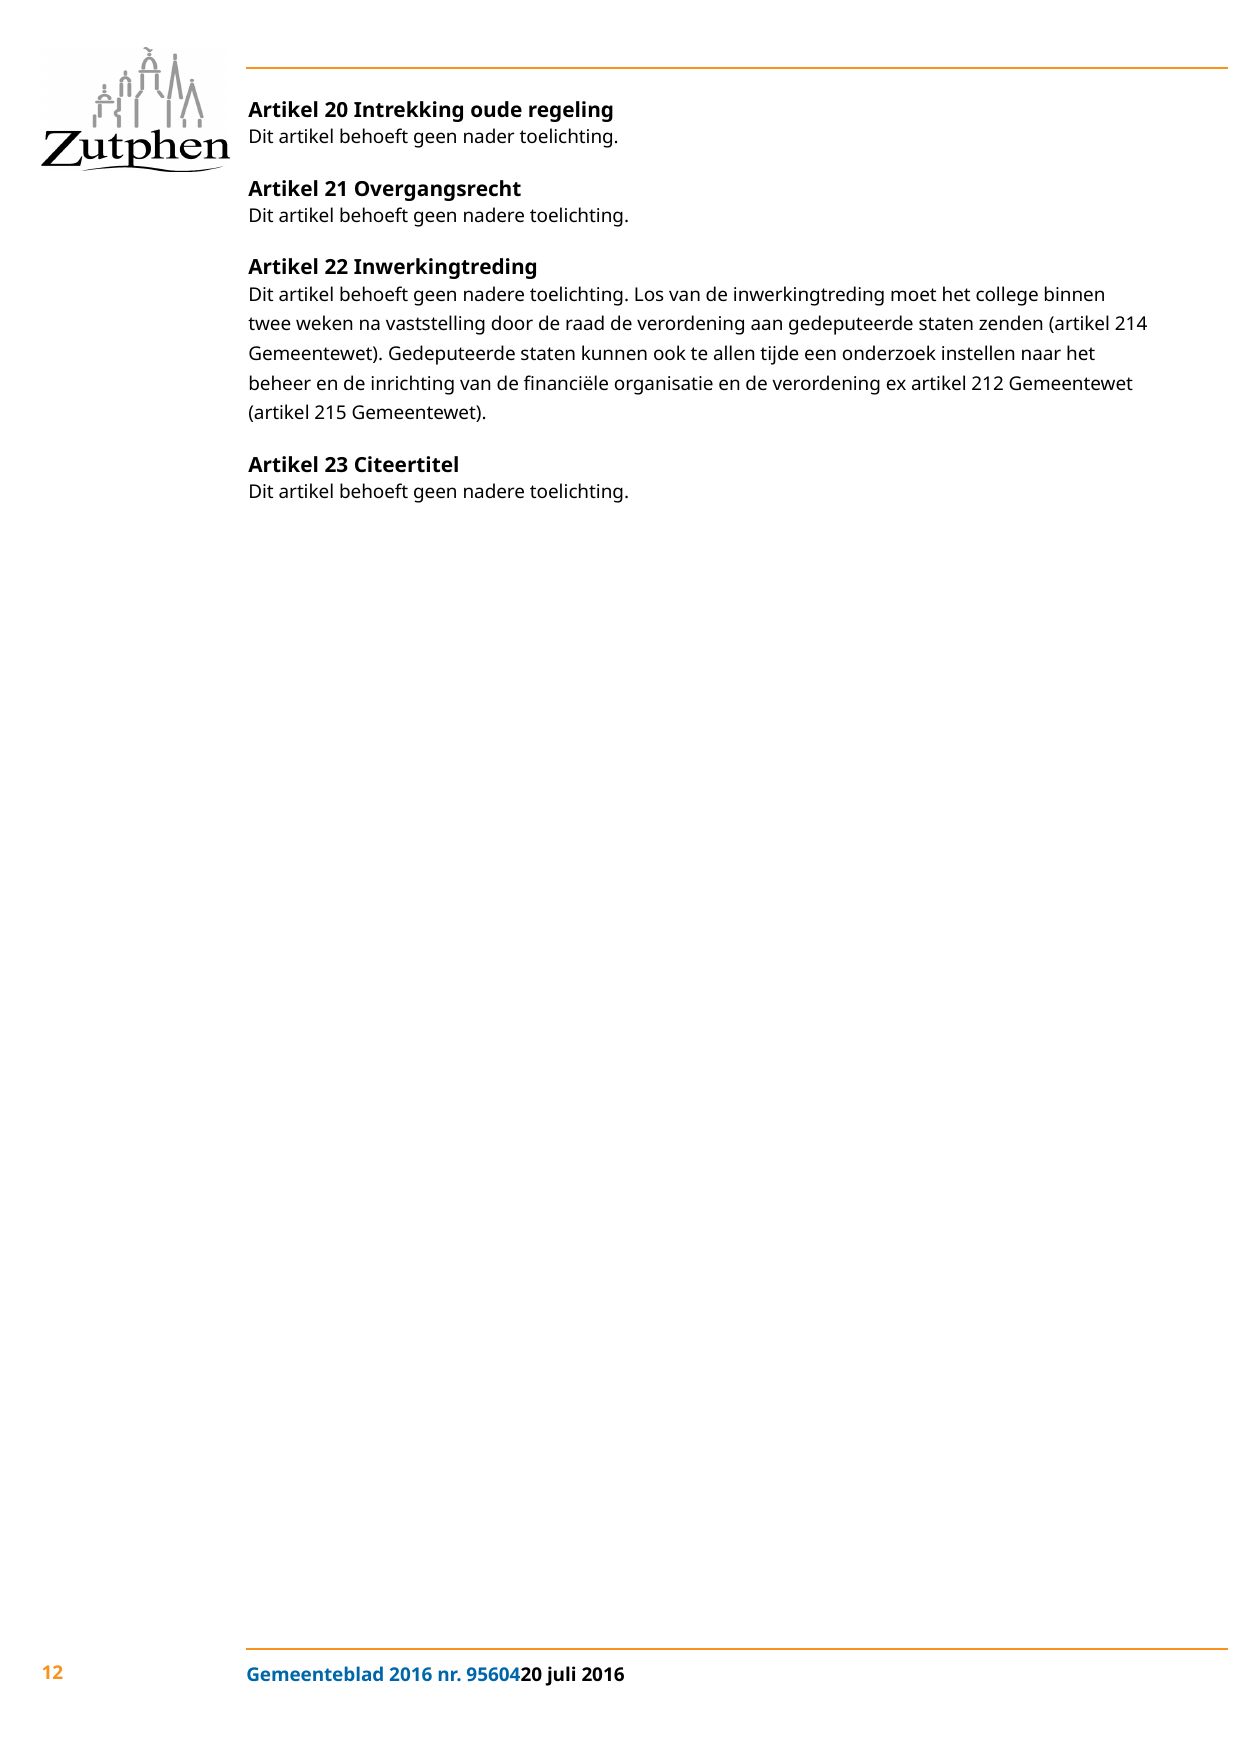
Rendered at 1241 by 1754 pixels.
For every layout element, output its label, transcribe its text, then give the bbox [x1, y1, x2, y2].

text Artikel 23 Citeertitel [248, 450, 1152, 478]
text Dit artikel behoeft geen nadere toelichting. [248, 202, 1152, 228]
text Artikel 20 Intrekking oude regeling [248, 95, 1152, 123]
picture [41, 47, 231, 172]
text Artikel 21 Overgangsrecht [248, 174, 1152, 202]
text Dit artikel behoeft geen nadere toelichting. [248, 478, 1152, 504]
text Artikel 22 Inwerkingtreding [248, 252, 1152, 281]
text Dit artikel behoeft geen nadere toelichting. Los van de inwerkingtreding moet het college binnen twee weken na vaststelling door de raad de verordening aan gedeputeerde staten zenden (artikel 214 Gemeentewet). Gedeputeerde staten kunnen ook te allen tijde een onderzoek instellen naar het beheer en de inrichting van de financiële organisatie en de verordening ex artikel 212 Gemeentewet (artikel 215 Gemeentewet). [248, 281, 1152, 425]
text Dit artikel behoeft geen nader toelichting. [248, 123, 1152, 149]
